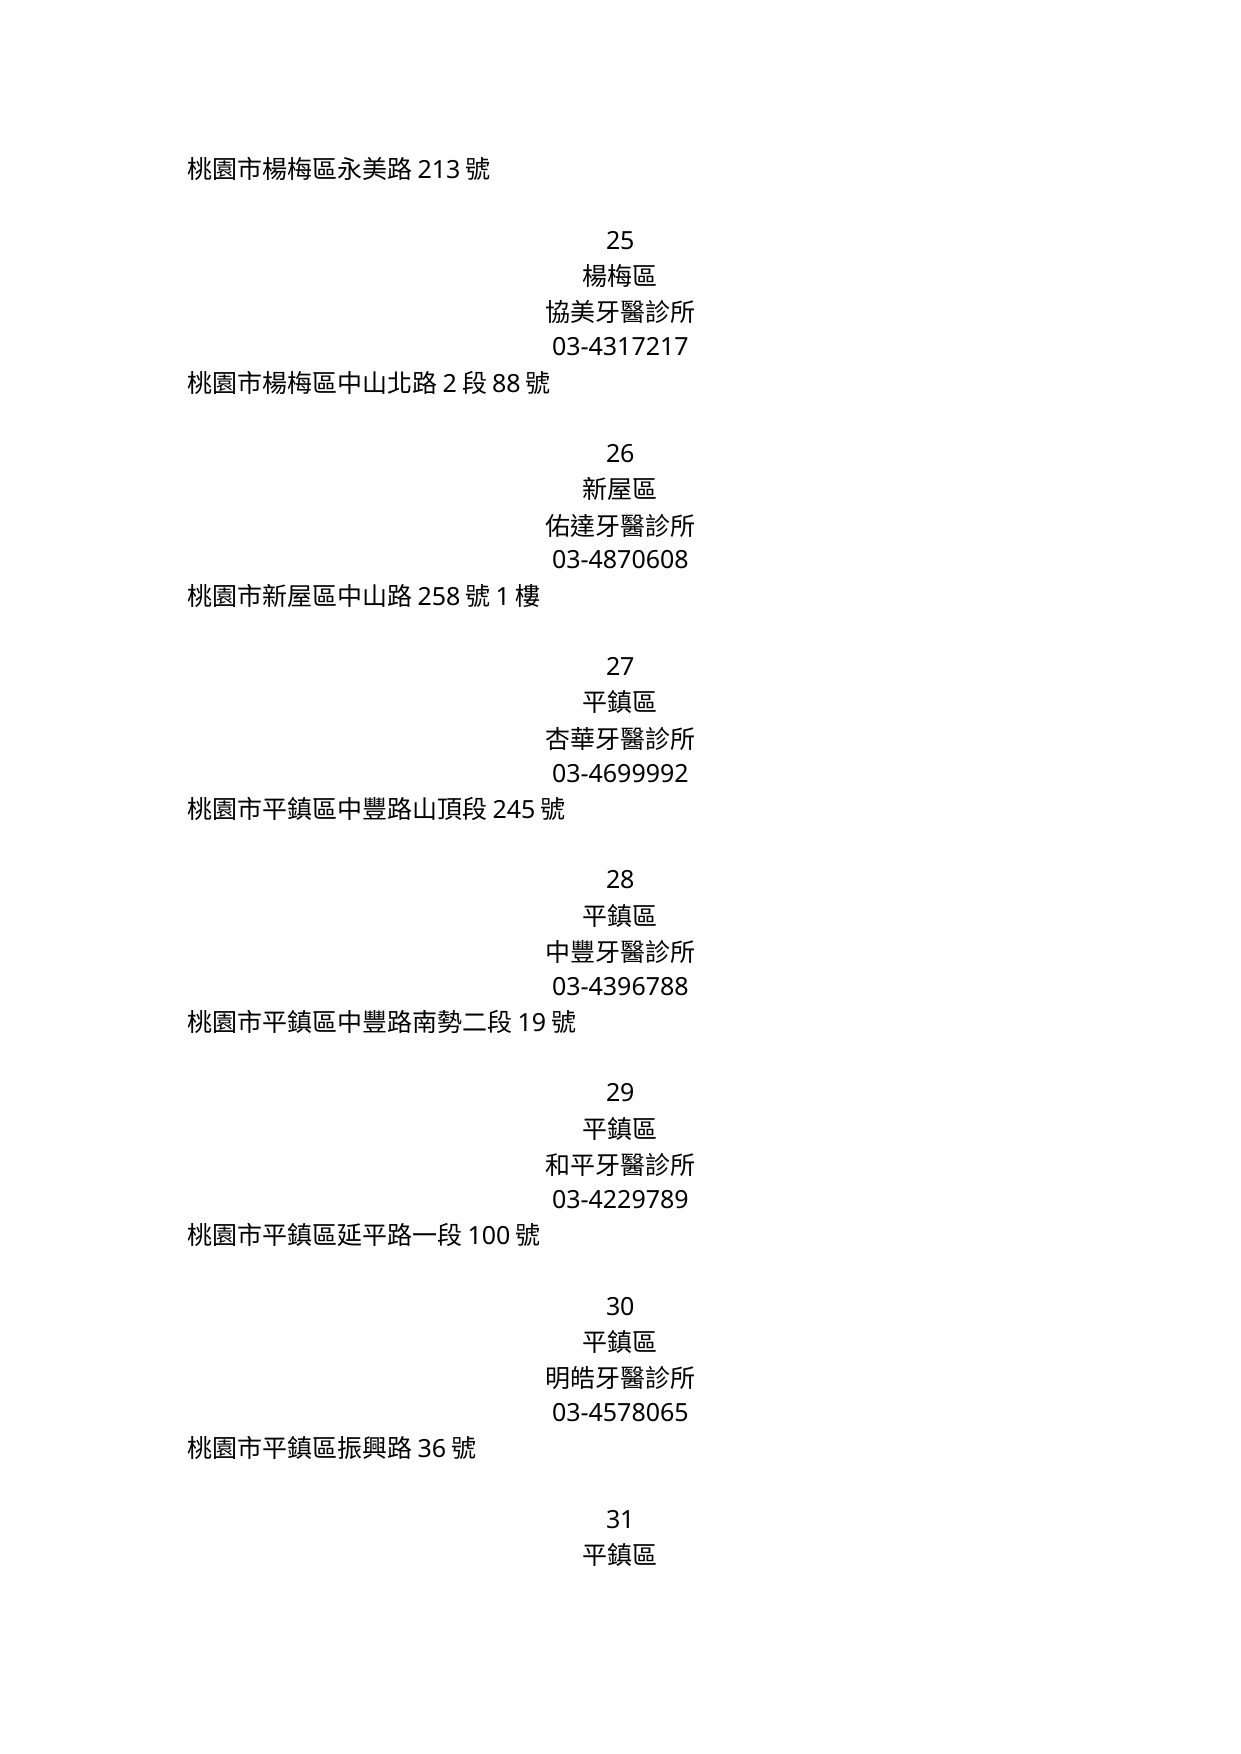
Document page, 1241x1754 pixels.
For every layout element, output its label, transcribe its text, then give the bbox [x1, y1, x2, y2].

text 03-4699992 [187, 755, 1053, 789]
text 03-4317217 [187, 329, 1053, 363]
text 桃園市楊梅區永美路213號 [187, 150, 1053, 186]
text 桃園市平鎮區中豐路山頂段245號 [187, 789, 1053, 826]
text 平鎮區 [187, 1322, 1053, 1358]
text 桃園市平鎮區振興路36號 [187, 1429, 1053, 1465]
text 30 [187, 1288, 1053, 1322]
text 平鎮區 [187, 1535, 1053, 1572]
text 桃園市平鎮區中豐路南勢二段19號 [187, 1002, 1053, 1039]
text 31 [187, 1501, 1053, 1535]
text 杏華牙醫診所 [187, 719, 1053, 755]
text 中豐牙醫診所 [187, 932, 1053, 968]
text 新屋區 [187, 470, 1053, 506]
text 03-4578065 [187, 1395, 1053, 1429]
text 28 [187, 862, 1053, 896]
text 桃園市楊梅區中山北路2段88號 [187, 363, 1053, 399]
text 27 [187, 649, 1053, 683]
text 25 [187, 222, 1053, 257]
text 29 [187, 1075, 1053, 1109]
text 平鎮區 [187, 1109, 1053, 1145]
text 明皓牙醫診所 [187, 1358, 1053, 1395]
text 平鎮區 [187, 896, 1053, 932]
text 桃園市平鎮區延平路一段100號 [187, 1216, 1053, 1252]
text 楊梅區 [187, 257, 1053, 293]
text 佑達牙醫診所 [187, 506, 1053, 542]
text 桃園市新屋區中山路258號1樓 [187, 576, 1053, 612]
text 03-4229789 [187, 1182, 1053, 1216]
text 03-4870608 [187, 542, 1053, 576]
text 協美牙醫診所 [187, 293, 1053, 329]
text 26 [187, 436, 1053, 470]
text 平鎮區 [187, 683, 1053, 719]
text 03-4396788 [187, 968, 1053, 1002]
text 和平牙醫診所 [187, 1145, 1053, 1182]
